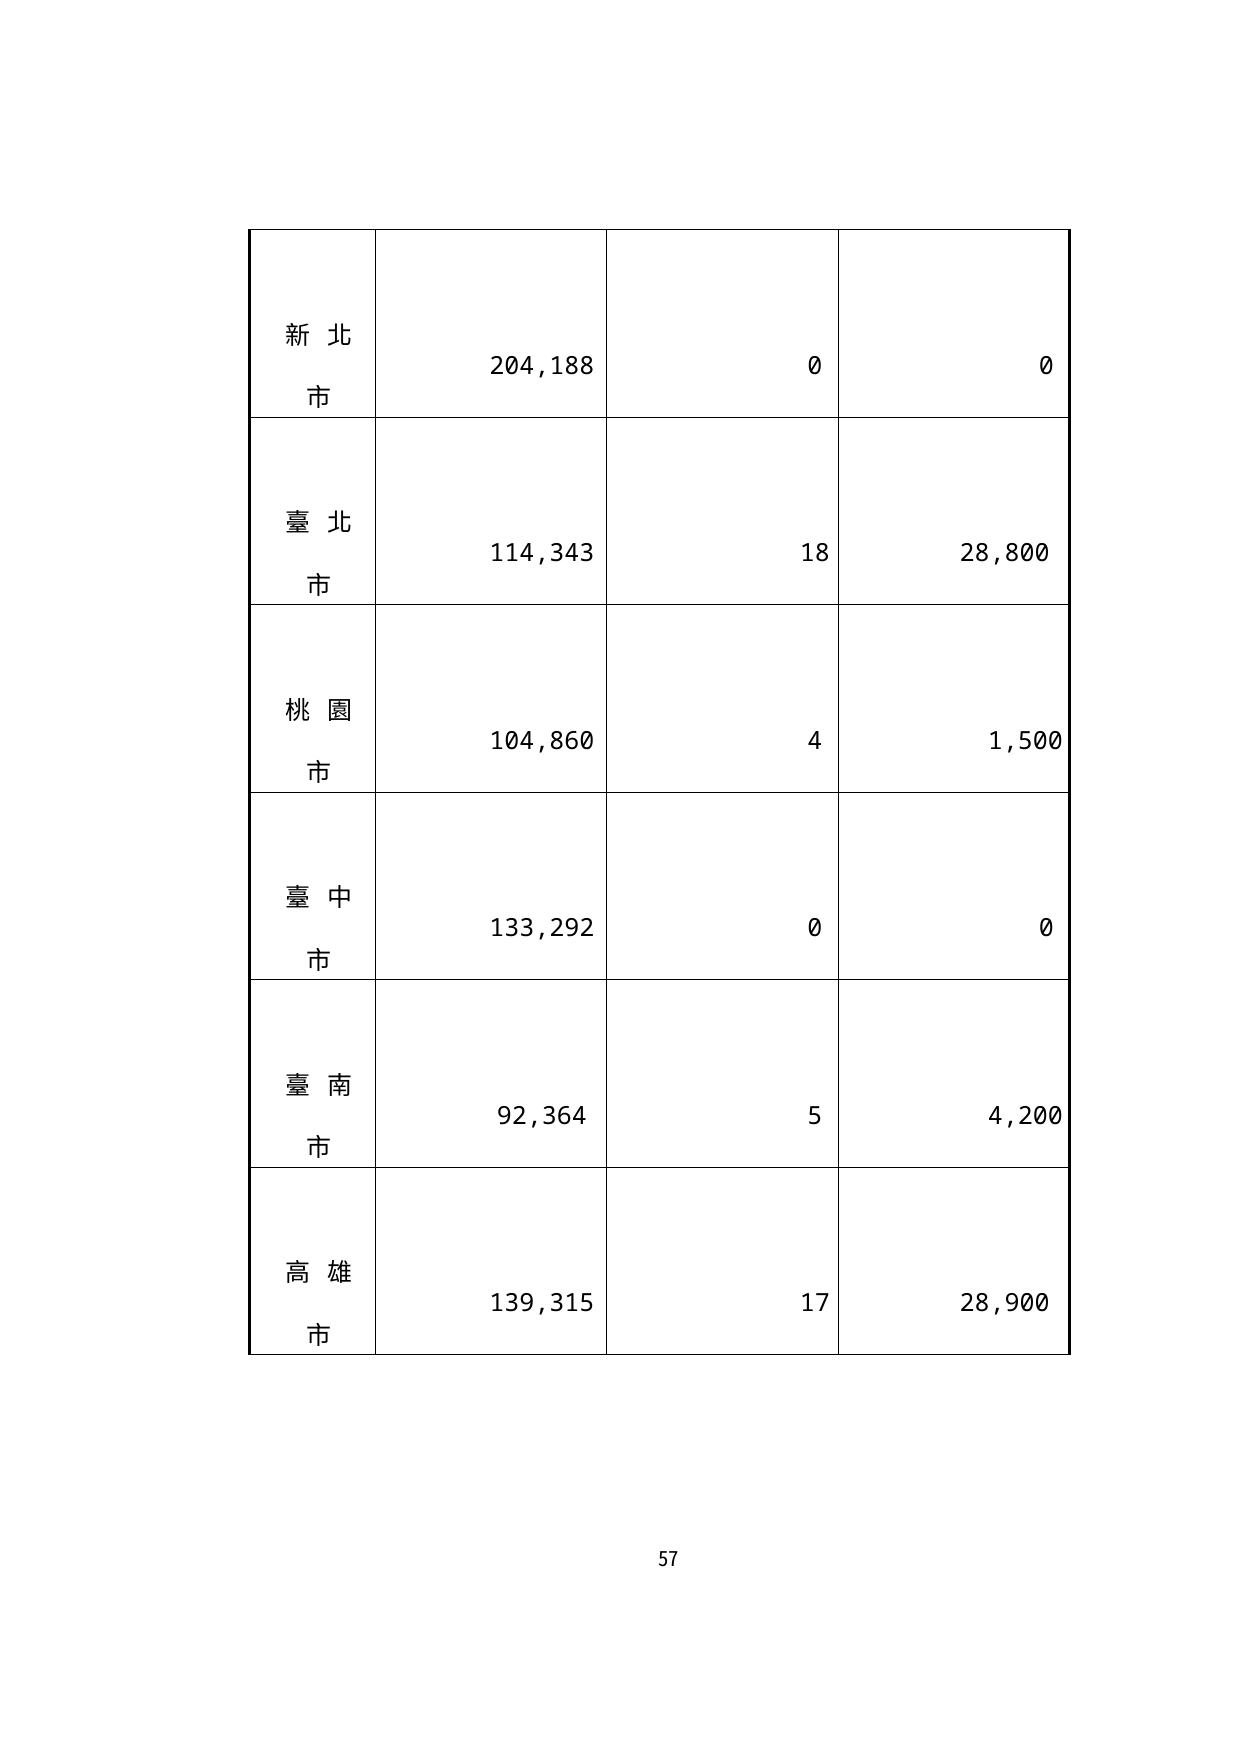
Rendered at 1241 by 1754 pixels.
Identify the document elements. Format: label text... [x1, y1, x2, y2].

table_cell 0 [839, 230, 1068, 417]
table_cell 28,900 [839, 1168, 1068, 1354]
table_cell 高雄市 [251, 1168, 375, 1354]
table_cell 0 [839, 793, 1068, 979]
table_cell 1,500 [839, 605, 1068, 792]
table_cell 新北市 [251, 230, 375, 417]
table_cell 5 [607, 980, 838, 1167]
table_cell 114,343 [376, 418, 606, 604]
table_cell 133,292 [376, 793, 606, 979]
table_cell 28,800 [839, 418, 1068, 604]
table_cell 臺南市 [251, 980, 375, 1167]
table_cell 204,188 [376, 230, 606, 417]
table_cell 92,364 [376, 980, 606, 1167]
table_cell 桃園市 [251, 605, 375, 792]
table_cell 臺中市 [251, 793, 375, 979]
table_cell 4,200 [839, 980, 1068, 1167]
table_cell 104,860 [376, 605, 606, 792]
table_cell 18 [607, 418, 838, 604]
table_cell 0 [607, 230, 838, 417]
table_cell 139,315 [376, 1168, 606, 1354]
table_cell 0 [607, 793, 838, 979]
table_cell 4 [607, 605, 838, 792]
table_cell 17 [607, 1168, 838, 1354]
table_cell 臺北市 [251, 418, 375, 604]
